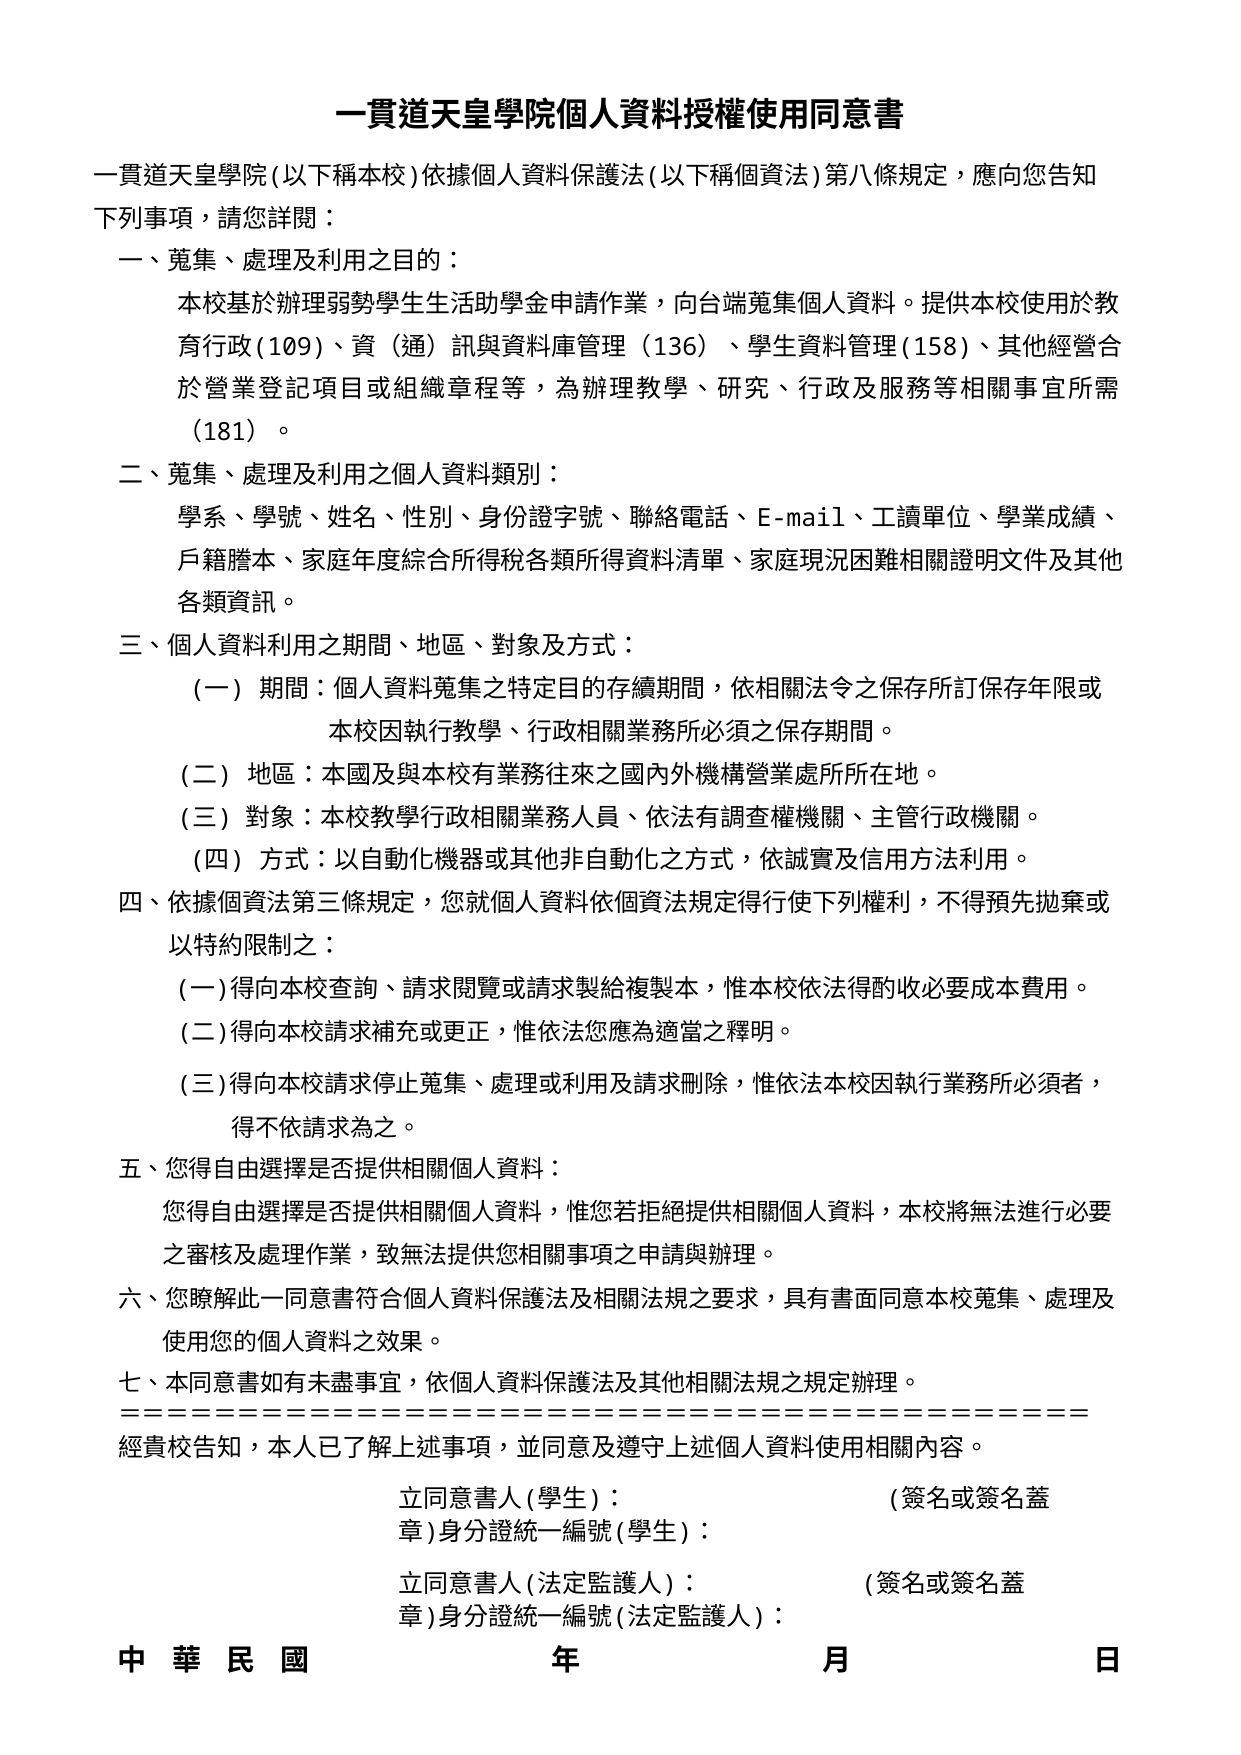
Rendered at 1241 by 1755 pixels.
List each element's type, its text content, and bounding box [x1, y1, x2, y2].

text (三) 對象：本校教學行政相關業務人員、依法有調查權機關、主管行政機關。 (四) 方式：以自動化機器或其他非自動化之方式，依誠實及信用方法利用。 [177, 797, 1040, 876]
text 七、本同意書如有未盡事宜，依個人資料保護法及其他相關法規之規定辦理。 [118, 1366, 1145, 1398]
text 五、您得自由選擇是否提供相關個人資料： [118, 1151, 1145, 1184]
text (二) 地區：本國及與本校有業務往來之國內外機構營業處所所在地。 [177, 754, 1145, 791]
text 一、蒐集、處理及利用之目的： [118, 242, 1145, 277]
text 二、蒐集、處理及利用之個人資料類別： [118, 454, 1145, 491]
text (二)得向本校請求補充或更正，惟依法您應為適當之釋明。 [177, 1012, 1145, 1047]
text 學系、學號、姓名、性別、身份證字號、聯絡電話、E-mail、工讀單位、學業成績、戶籍謄本、家庭年度綜合所得稅各類所得資料清單、家庭現況困難相關證明文件及其他各類資訊。 [177, 497, 1123, 619]
text (一)得向本校查詢、請求閱覽或請求製給複製本，惟本校依法得酌收必要成本費用。 [175, 968, 1145, 1004]
text 四、依據個資法第三條規定，您就個人資料依個資法規定得行使下列權利，不得預先拋棄或以特約限制之： [118, 883, 1119, 962]
text 六、您瞭解此一同意書符合個人資料保護法及相關法規之要求，具有書面同意本校蒐集、處理及使用您的個人資料之效果。 [118, 1279, 1122, 1357]
text 您得自由選擇是否提供相關個人資料，惟您若拒絕提供相關個人資料，本校將無法進行必要之審核及處理作業，致無法提供您相關事項之申請與辦理。 [162, 1193, 1121, 1271]
text 本校基於辦理弱勢學生生活助學金申請作業，向台端蒐集個人資料。提供本校使用於教育行政(109)、資（通）訊與資料庫管理（136）、學生資料管理(158)、其他經營合於營業登記項目或組織章程等，為辦理教學、研究、行政及服務等相關事宜所需（181）。 [177, 283, 1123, 448]
text (三)得向本校請求停止蒐集、處理或利用及請求刪除，惟依法本校因執行業務所必須者，得不依請求為之。 [177, 1065, 1112, 1143]
text 立同意書人(法定監護人)： (簽名或簽名蓋章)身分證統一編號(法定監護人)： [398, 1566, 1062, 1633]
text 三、個人資料利用之期間、地區、對象及方式： [118, 626, 1145, 662]
text ＝＝＝＝＝＝＝＝＝＝＝＝＝＝＝＝＝＝＝＝＝＝＝＝＝＝＝＝＝＝＝＝＝＝＝＝＝＝＝＝＝ [118, 1398, 1145, 1429]
text 一貫道天皇學院個人資料授權使用同意書 [96, 85, 1145, 137]
text 立同意書人(學生)： (簽名或簽名蓋章)身分證統一編號(學生)： [398, 1481, 1087, 1547]
text (一) 期間：個人資料蒐集之特定目的存續期間，依相關法令之保存所訂保存年限或本校因執行教學、行政相關業務所必須之保存期間。 [189, 669, 1123, 748]
text 中 華 民 國 年 月 日 [96, 1633, 1145, 1680]
text 經貴校告知，本人已了解上述事項，並同意及遵守上述個人資料使用相關內容。 [118, 1429, 1145, 1463]
text 一貫道天皇學院(以下稱本校)依據個人資料保護法(以下稱個資法)第八條規定，應向您告知下列事項，請您詳閱： [94, 155, 1119, 235]
